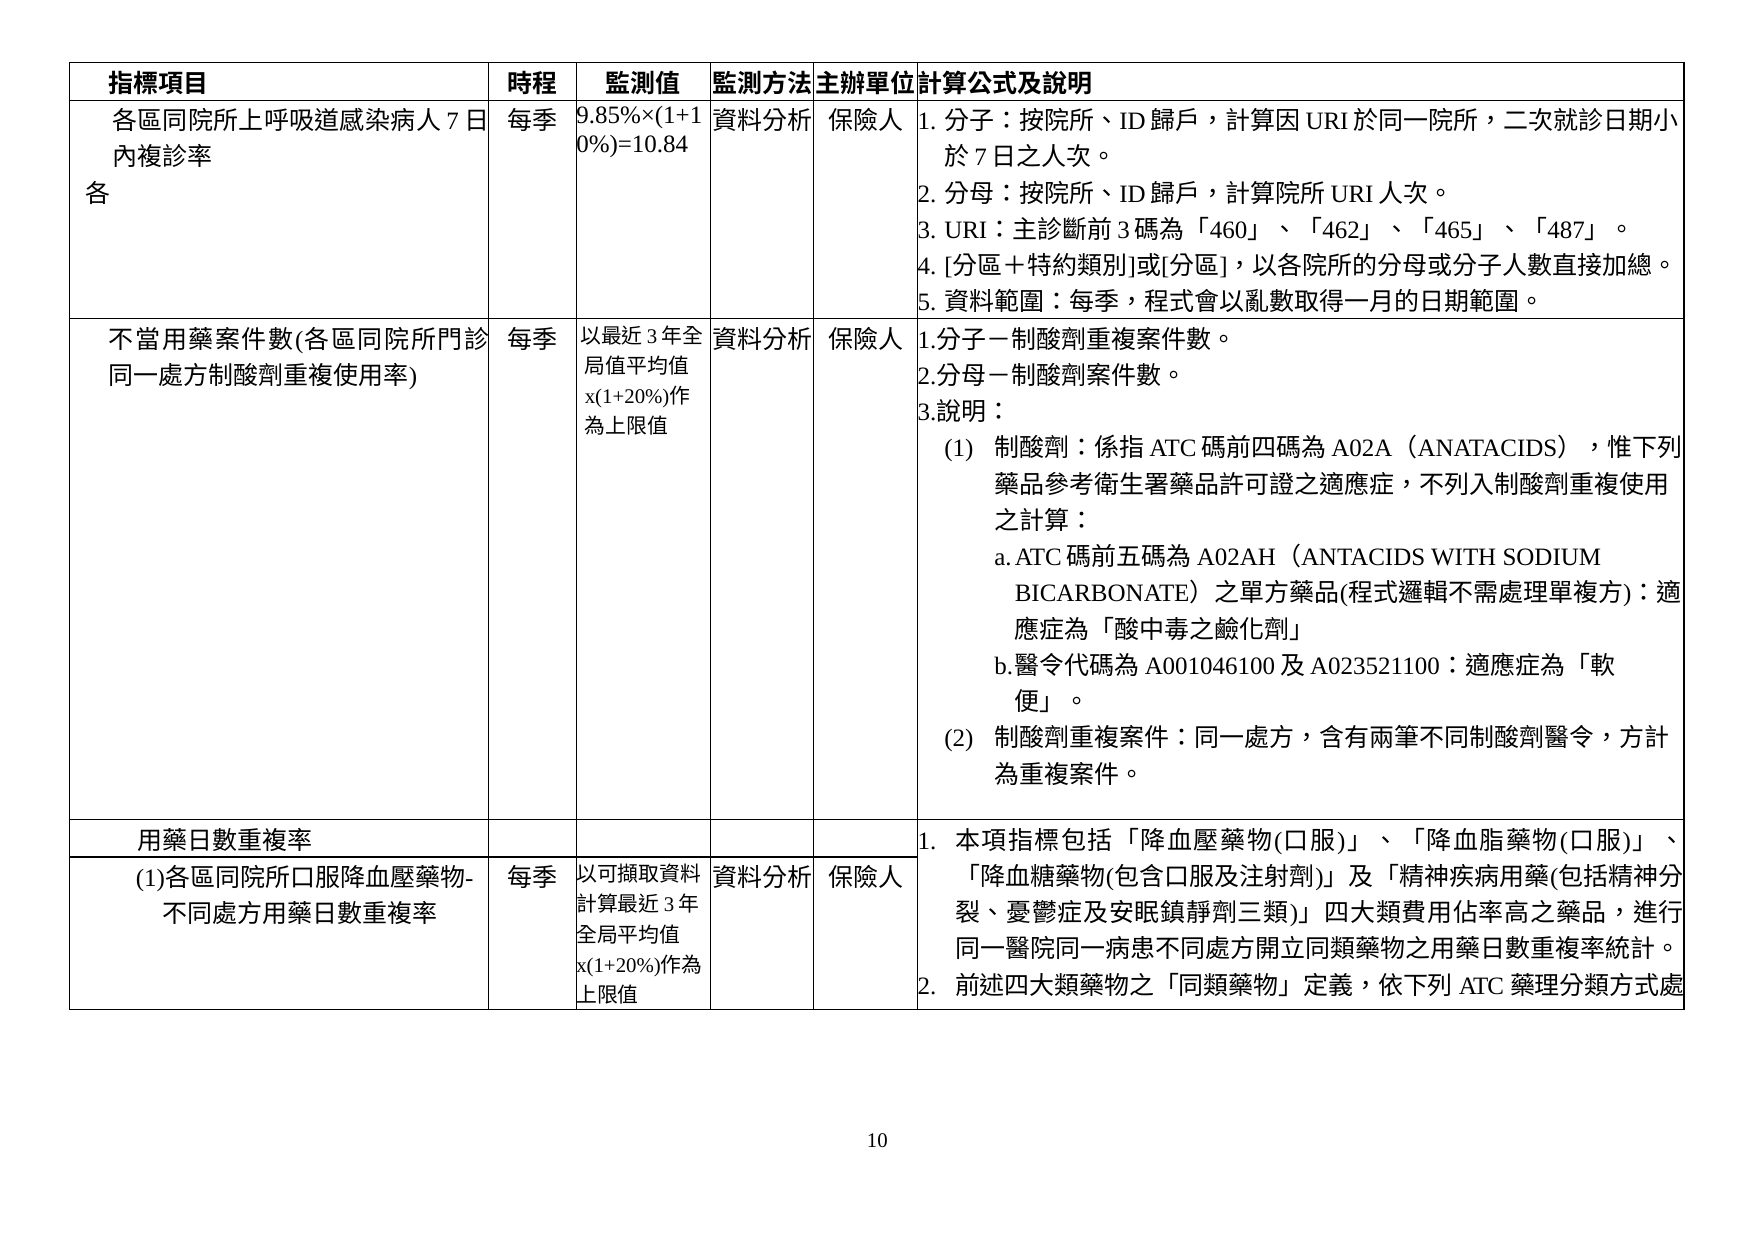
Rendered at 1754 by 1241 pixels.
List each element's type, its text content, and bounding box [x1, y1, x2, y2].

table_cell 以最近3年全局值平均值x(1+20%)作為上限值 [577, 319, 710, 819]
table_cell 每季 [489, 319, 576, 819]
table_cell [92, 197, 103, 201]
table_cell [70, 319, 109, 819]
table_header 指標項目 [109, 63, 488, 99]
table_cell 用藥日數重複率 [109, 820, 488, 856]
table_cell 每季 [489, 101, 576, 318]
table_header [70, 63, 109, 99]
table_cell [70, 101, 109, 318]
table_cell 本項指標包括「降血壓藥物(口服)」、「降血脂藥物(口服)」、「降血糖藥物(包含口服及注射劑)」及「精神疾病用藥(包括精神分裂、憂鬱症及安眠鎮靜劑三類)」四大類費用佔率高之藥品，進行同一醫院同一病患不同處方開立同類藥物之用藥日數重複率統計。 前述四大類藥物之「同類藥物」定義，依下列ATC藥理分類方式處理： 降血壓藥物(口服)：ATC前三碼為C07或ATC前五碼為C02AC、C02CA、C02DB、C02DC、C02DD、C02KX、C03AA、C03BA、C03CA、C03DA、C08CA、C08DA、C08DB、C09AA、C09CA，且醫令代碼第8碼為1。 降血脂藥物(口服)：ATC前五碼=C10AA、C10AB、C10AC、C10AD、C10AX，且醫令代碼第8碼為1。 降血糖藥物(不分口服及注射)：ATC前五碼=A10AB、A10AC、A10AD、A10AE、A10BA、A10BB、A10BF、A10BG、A10BX 精神分裂藥物：ATC前五碼=N05AA、N05AB、N05AD、N05AE、N05AF、N05AH、N05AL、N05AN、A05AX。 憂鬱症藥物： ATC前五碼=N06AA、N06AB、N06AG、N06AX。 安眠鎮靜藥物(不含抗焦慮藥物)：前五碼為N05BA、N05BE、N05CC、N05CD、N05CF、N05CM。 本項指標「允許慢性病連續處方箋提早拿藥」，即同ID、同院所給藥日數>=28天, 且該筆給藥產生重複的原因是與另一筆給藥日數>=28天的用藥比對所產生, 則在此原因下, 該筆用藥允許7天的空間不計入重複日數。 指標定義： 分子：同ID不同處方之開始用藥日期與結束用藥日期間有重疊之給藥日數(允許慢性病連續處方箋提早拿藥)。 分母：各案件之「給藥日數」總和。 「給藥日數」擷取該藥品醫令 之「醫令檔給藥日份欄位」，若同案件同藥理下, 有多筆相關藥品醫令，則以給藥日份最大的那一筆來代表該案件的給藥日數。 [918, 820, 1683, 1008]
table_cell 9.85%×(1+10%)=10.84 [577, 101, 710, 318]
table_cell 每季 [489, 858, 576, 1008]
table_cell 1.分子－制酸劑重複案件數。 2.分母－制酸劑案件數。 3.說明： 制酸劑：係指ATC碼前四碼為A02A（ANATACIDS），惟下列藥品參考衛生署藥品許可證之適應症，不列入制酸劑重複使用之計算： ATC碼前五碼為A02AH（ANTACIDS WITH SODIUM BICARBONATE）之單方藥品(程式邏輯不需處理單複方)：適應症為「酸中毒之鹼化劑」 醫令代碼為A001046100及A023521100：適應症為「軟便」。 制酸劑重複案件：同一處方，含有兩筆不同制酸劑醫令，方計為重複案件。 [918, 319, 1683, 819]
table_cell 資料分析 [711, 319, 813, 819]
table_cell 保險人 [814, 101, 917, 318]
table_cell 以可擷取資料計算最近3年全局平均值x(1+20%)作為上限值 [577, 858, 710, 1008]
table_cell 分子：按院所、ID歸戶，計算因URI於同一院所，二次就診日期小於7日之人次。 分母：按院所、ID歸戶，計算院所URI人次。 URI：主診斷前3碼為「460」、「462」、「465」、「487」。 [分區＋特約類別]或[分區]，以各院所的分母或分子人數直接加總。 資料範圍：每季，程式會以亂數取得一月的日期範圍。 [918, 101, 1683, 318]
table_header 時程 [489, 63, 576, 99]
table_cell 不當用藥案件數(各區同院所門診同一處方制酸劑重複使用率) [109, 319, 488, 819]
table_cell 資料分析 [711, 858, 813, 1008]
table_header 計算公式及說明 [918, 63, 1683, 99]
table_cell [577, 820, 710, 856]
table_cell [70, 858, 109, 1008]
table_cell 保險人 [814, 858, 917, 1008]
table_header 監測值 [577, 63, 710, 99]
table_header 監測方法 [711, 63, 813, 99]
table_cell [711, 820, 813, 856]
table_cell 資料分析 [711, 101, 813, 318]
table_cell 各區同院所上呼吸道感染病人7日內複診率 各 [109, 101, 488, 318]
table_header 主辦單位 [814, 63, 917, 99]
table_cell [489, 820, 576, 856]
table_cell [70, 820, 109, 856]
table_cell (1)各區同院所口服降血壓藥物-不同處方用藥日數重複率 [109, 858, 488, 1008]
table_cell 保險人 [814, 319, 917, 819]
table_cell [814, 820, 917, 856]
